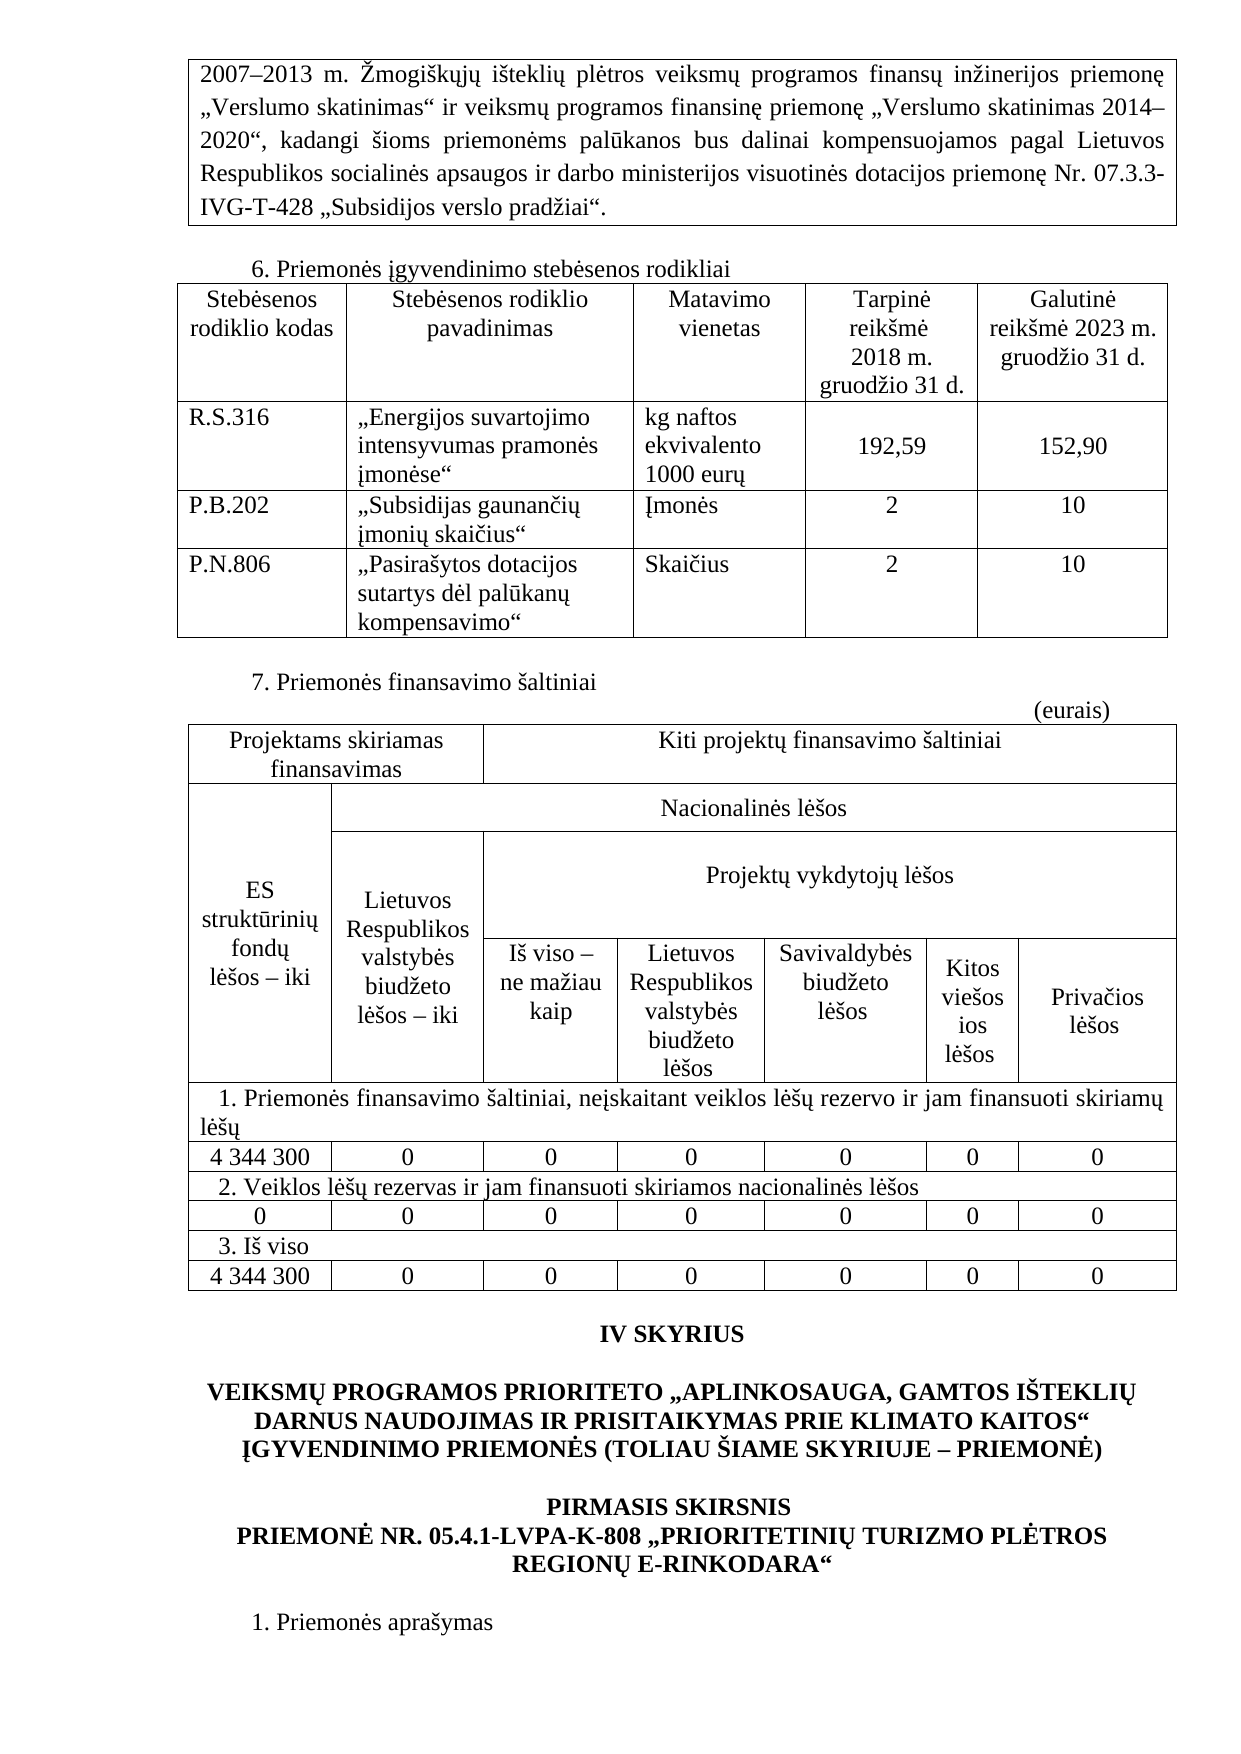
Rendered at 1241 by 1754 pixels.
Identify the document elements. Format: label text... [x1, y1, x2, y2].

table_cell 192,59 [806, 402, 977, 489]
table_cell 0 [332, 1261, 483, 1290]
table_cell 2 [806, 549, 977, 637]
table_cell 0 [1019, 1261, 1176, 1290]
table_cell 0 [618, 1261, 764, 1290]
table_cell 2 [806, 491, 977, 548]
table_cell 0 [1019, 1201, 1176, 1230]
table_cell 0 [927, 1142, 1018, 1171]
table_cell 0 [332, 1201, 483, 1230]
table_cell 0 [618, 1142, 764, 1171]
table_cell ES struktūrinių fondų lėšos – iki [189, 784, 331, 1082]
text 6. Priemonės įgyvendinimo stebėsenos rodikliai [177, 254, 1167, 283]
text IV SKYRIUS [177, 1319, 1167, 1348]
table_cell 2. Veiklos lėšų rezervas ir jam finansuoti skiriamos nacionalinės lėšos [189, 1172, 1176, 1200]
table_header Galutinė reikšmė 2023 m. gruodžio 31 d. [978, 284, 1167, 401]
table_cell 4 344 300 [189, 1261, 331, 1290]
table_cell Kitos viešosios lėšos [927, 939, 1018, 1082]
table_header Stebėsenos rodiklio kodas [178, 284, 346, 401]
table_cell 0 [927, 1261, 1018, 1290]
table_cell 0 [484, 1201, 617, 1230]
table_cell Lietuvos Respublikos valstybės biudžeto lėšos [618, 939, 764, 1082]
text PRIEMONĖ NR. 05.4.1-LVPA-K-808 „PRIORITETINIŲ TURIZMO PLĖTROS REGIONŲ E-RINKODARA“ [177, 1521, 1167, 1578]
text (eurais) [177, 696, 1167, 724]
table_cell Iš viso – ne mažiau kaip [484, 939, 617, 1082]
table_cell P.N.806 [178, 549, 346, 637]
table_header 2007–2013 m. Žmogiškųjų išteklių plėtros veiksmų programos finansų inžinerijos priemonę „Verslumo skatinimas“ ir veiksmų programos finansinę priemonę „Verslumo skatinimas 2014–2020“, kadangi šioms priemonėms palūkanos bus dalinai kompensuojamos pagal Lietuvos Respublikos socialinės apsaugos ir darbo ministerijos visuotinės dotacijos priemonę Nr. 07.3.3-IVG-T-428 „Subsidijos verslo pradžiai“. [189, 60, 1176, 224]
table_cell „Pasirašytos dotacijos sutartys dėl palūkanų kompensavimo“ [347, 549, 633, 637]
table_cell 10 [978, 491, 1167, 548]
table_cell 0 [1019, 1142, 1176, 1171]
table_cell 152,90 [978, 402, 1167, 489]
table_cell Lietuvos Respublikos valstybės biudžeto lėšos – iki [332, 832, 483, 1082]
table_cell 3. Iš viso [189, 1231, 1176, 1260]
table_cell Įmonės [634, 491, 805, 548]
table_cell Skaičius [634, 549, 805, 637]
table_cell Projektų vykdytojų lėšos [484, 832, 1176, 937]
table_cell P.B.202 [178, 491, 346, 548]
table_header Matavimo vienetas [634, 284, 805, 401]
table_cell 0 [332, 1142, 483, 1171]
table_cell 1. Priemonės finansavimo šaltiniai, neįskaitant veiklos lėšų rezervo ir jam finansuoti skiriamų lėšų [189, 1083, 1176, 1141]
table_cell 4 344 300 [189, 1142, 331, 1171]
table_cell 0 [765, 1261, 926, 1290]
table_cell „Subsidijas gaunančių įmonių skaičius“ [347, 491, 633, 548]
table_cell 0 [765, 1201, 926, 1230]
table_cell Nacionalinės lėšos [332, 784, 1176, 831]
text VEIKSMŲ PROGRAMOS PRIORITETO „APLINKOSAUGA, GAMTOS IŠTEKLIŲ DARNUS NAUDOJIMAS IR PRISITAIKYMAS PRIE KLIMATO KAITOS“ ĮGYVENDINIMO PRIEMONĖS (TOLIAU ŠIAME SKYRIUJE – PRIEMONĖ) [177, 1377, 1167, 1463]
text PIRMASIS SKIRSNIS [177, 1492, 1167, 1521]
table_cell Privačios lėšos [1019, 939, 1176, 1082]
table_cell 0 [189, 1201, 331, 1230]
table_cell 0 [927, 1201, 1018, 1230]
table_cell „Energijos suvartojimo intensyvumas pramonės įmonėse“ [347, 402, 633, 489]
table_cell kg naftos ekvivalento 1000 eurų [634, 402, 805, 489]
text 1. Priemonės aprašymas [244, 1607, 1167, 1636]
table_cell 0 [618, 1201, 764, 1230]
text 7. Priemonės finansavimo šaltiniai [251, 667, 1167, 696]
table_cell 0 [484, 1142, 617, 1171]
table_cell 0 [765, 1142, 926, 1171]
table_cell 0 [484, 1261, 617, 1290]
table_cell Savivaldybės biudžeto lėšos [765, 939, 926, 1082]
table_header Tarpinė reikšmė 2018 m. gruodžio 31 d. [806, 284, 977, 401]
table_header Projektams skiriamas finansavimas [189, 725, 483, 783]
table_cell 10 [978, 549, 1167, 637]
table_header Stebėsenos rodiklio pavadinimas [347, 284, 633, 401]
table_header Kiti projektų finansavimo šaltiniai [484, 725, 1176, 783]
table_cell R.S.316 [178, 402, 346, 489]
